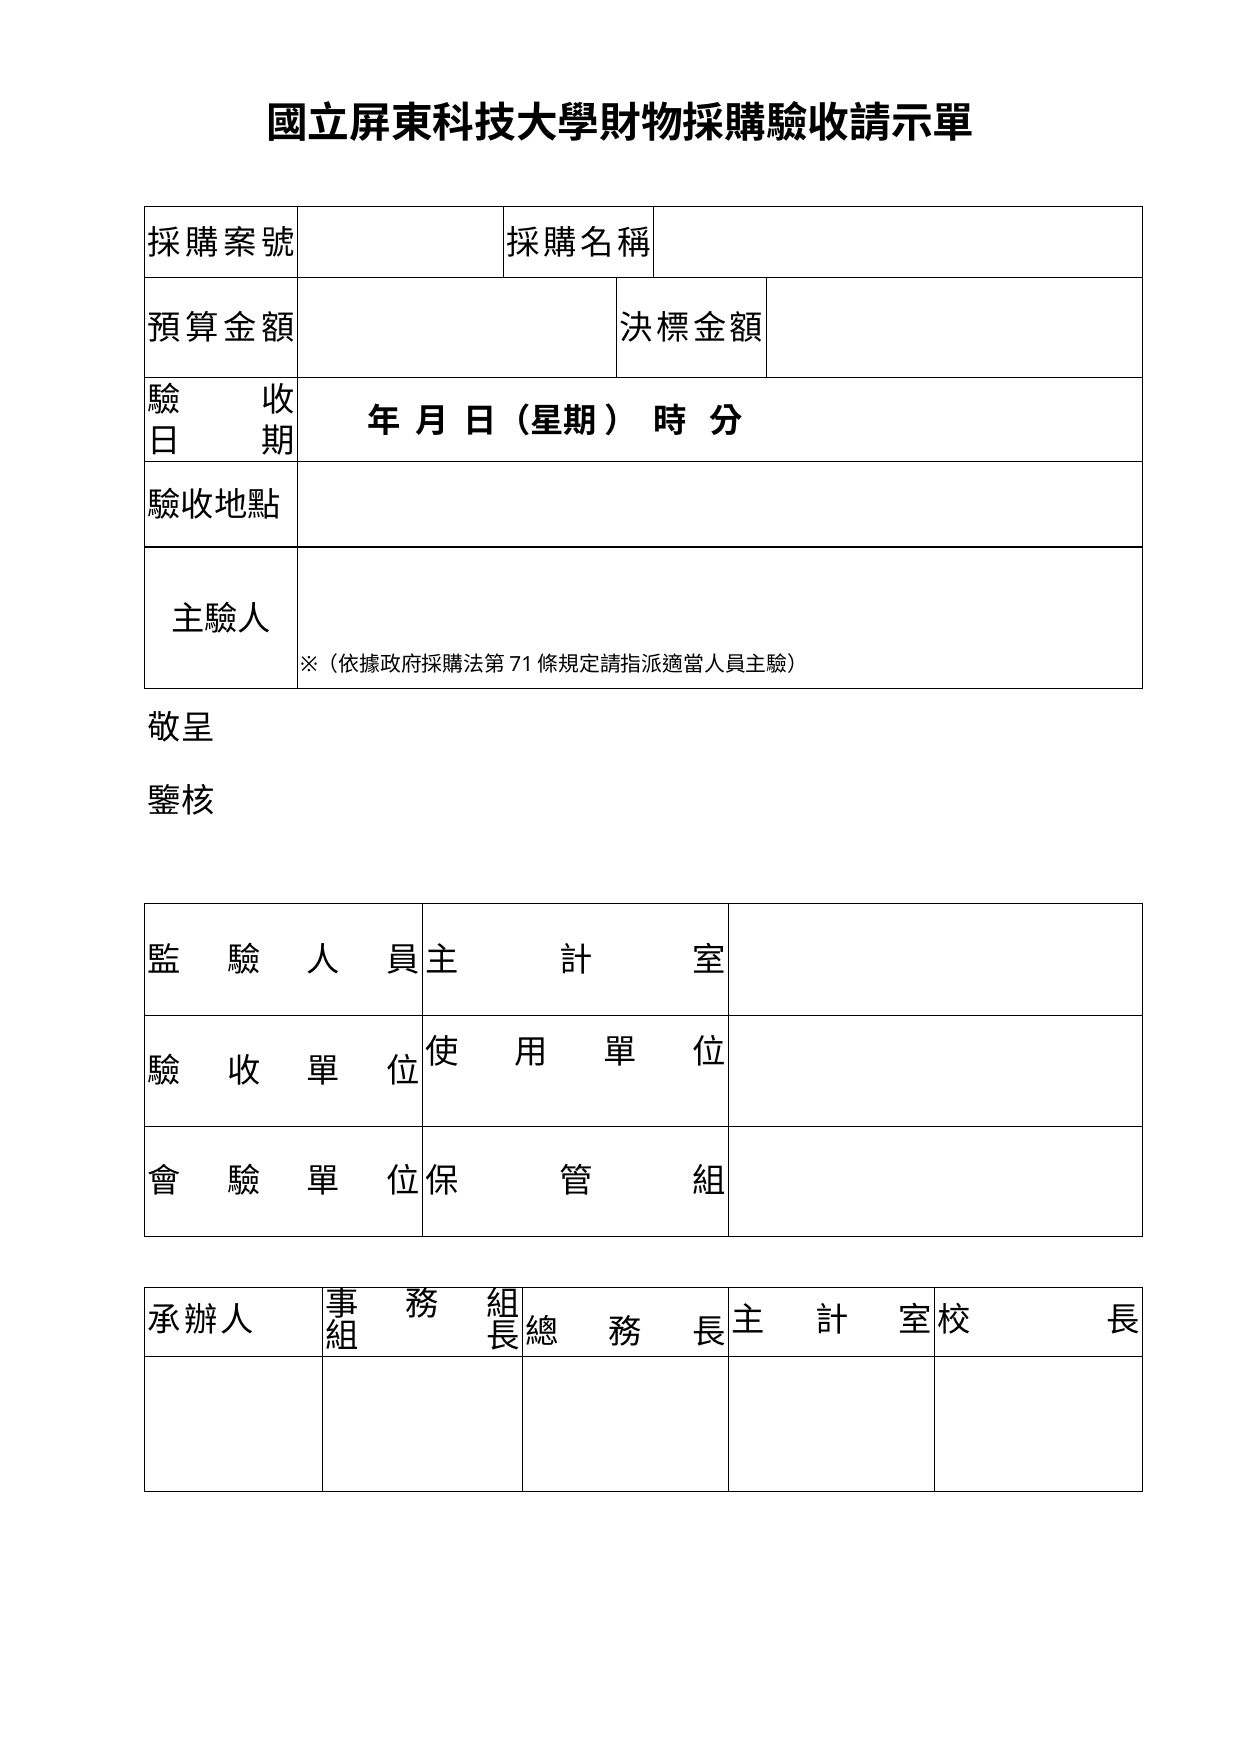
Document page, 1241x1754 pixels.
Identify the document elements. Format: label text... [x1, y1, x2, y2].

table_header 事務組 組長 [323, 1288, 522, 1356]
table_header 主計室 [423, 904, 728, 1015]
table_cell [729, 1016, 1142, 1126]
table_cell 年 月 日（星期 ） 時 分 [298, 378, 1142, 461]
table_cell [323, 1357, 522, 1491]
table_cell [729, 1127, 1142, 1236]
text 鑒核 [148, 774, 1092, 822]
table_header [298, 207, 503, 277]
table_header 主計室 [729, 1288, 934, 1356]
text 敬呈 [148, 701, 1092, 749]
table_header [654, 207, 1142, 277]
text 國立屏東科技大學財物採購驗收請示單 [148, 89, 1092, 149]
table_header 總務長 [523, 1288, 728, 1356]
table_header 承辦人 [145, 1288, 322, 1356]
table_cell [523, 1357, 728, 1491]
table_cell 驗收地點 [145, 462, 297, 546]
table_cell 保管組 [423, 1127, 728, 1236]
table_cell [935, 1357, 1142, 1491]
table_cell 主驗人 [145, 548, 297, 688]
table_cell 會驗單位 [145, 1127, 422, 1236]
table_header 監驗人員 [145, 904, 422, 1015]
table_cell 預算金額 [145, 278, 297, 377]
table_header 採購案號 [145, 207, 297, 277]
table_cell 驗收 日期 [145, 378, 297, 461]
table_cell [298, 278, 616, 377]
table_cell [767, 278, 1142, 377]
table_cell [298, 462, 1142, 546]
table_header 採購名稱 [504, 207, 653, 277]
table_cell 使用單位 [423, 1016, 728, 1126]
table_cell 決標金額 [617, 278, 766, 377]
table_cell [729, 1357, 934, 1491]
table_header 校長 [935, 1288, 1142, 1356]
table_cell 驗收單位 [145, 1016, 422, 1126]
table_header [729, 904, 1142, 1015]
table_cell ※（依據政府採購法第71條規定請指派適當人員主驗） [298, 548, 1142, 688]
table_cell [145, 1357, 322, 1491]
